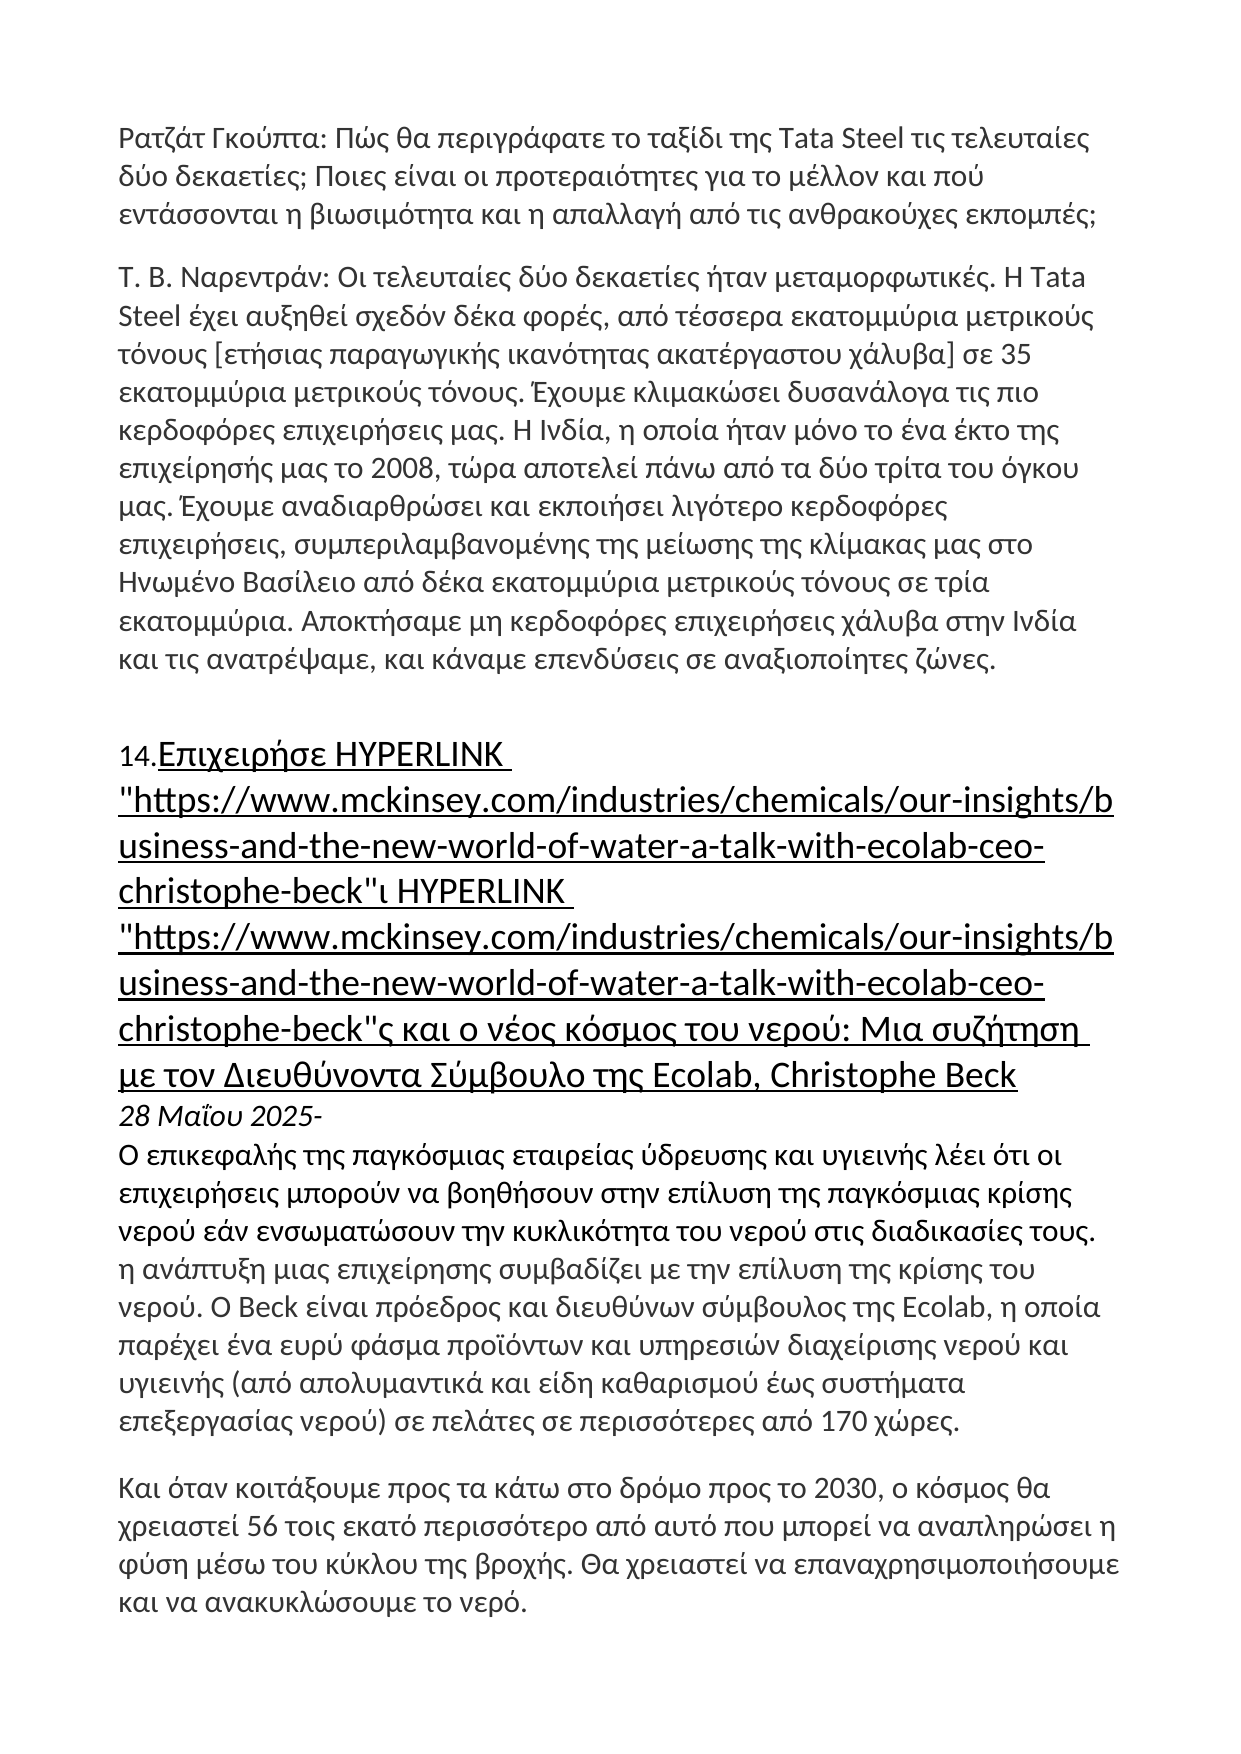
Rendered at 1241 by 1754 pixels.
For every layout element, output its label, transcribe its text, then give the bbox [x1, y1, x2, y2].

text Ο επικεφαλής της παγκόσμιας εταιρείας ύδρευσης και υγιεινής λέει ότι οι επιχειρήσεις μπορούν να βοηθήσουν στην επίλυση της παγκόσμιας κρίσης νερού εάν ενσωματώσουν την κυκλικότητα του νερού στις διαδικασίες τους. [118, 1135, 1122, 1249]
text 28 Μαΐου 2025- [118, 1097, 1122, 1135]
text η ανάπτυξη μιας επιχείρησης συμβαδίζει με την επίλυση της κρίσης του νερού. Ο Beck είναι πρόεδρος και διευθύνων σύμβουλος της Ecolab, η οποία παρέχει ένα ευρύ φάσμα προϊόντων και υπηρεσιών διαχείρισης νερού και υγιεινής (από απολυμαντικά και είδη καθαρισμού έως συστήματα επεξεργασίας νερού) σε πελάτες σε περισσότερες από 170 χώρες. [118, 1249, 1122, 1440]
text Και όταν κοιτάξουμε προς τα κάτω στο δρόμο προς το 2030, ο κόσμος θα χρειαστεί 56 τοις εκατό περισσότερο από αυτό που μπορεί να αναπληρώσει η φύση μέσω του κύκλου της βροχής. Θα χρειαστεί να επαναχρησιμοποιήσουμε και να ανακυκλώσουμε το νερό. [118, 1468, 1122, 1620]
text Τ. Β. Ναρεντράν: Οι τελευταίες δύο δεκαετίες ήταν μεταμορφωτικές. Η Tata Steel έχει αυξηθεί σχεδόν δέκα φορές, από τέσσερα εκατομμύρια μετρικούς τόνους [ετήσιας παραγωγικής ικανότητας ακατέργαστου χάλυβα] σε 35 εκατομμύρια μετρικούς τόνους. Έχουμε κλιμακώσει δυσανάλογα τις πιο κερδοφόρες επιχειρήσεις μας. Η Ινδία, η οποία ήταν μόνο το ένα έκτο της επιχείρησής μας το 2008, τώρα αποτελεί πάνω από τα δύο τρίτα του όγκου μας. Έχουμε αναδιαρθρώσει και εκποιήσει λιγότερο κερδοφόρες επιχειρήσεις, συμπεριλαμβανομένης της μείωσης της κλίμακας μας στο Ηνωμένο Βασίλειο από δέκα εκατομμύρια μετρικούς τόνους σε τρία εκατομμύρια. Αποκτήσαμε μη κερδοφόρες επιχειρήσεις χάλυβα στην Ινδία και τις ανατρέψαμε, και κάναμε επενδύσεις σε αναξιοποίητες ζώνες. [118, 257, 1122, 677]
text 14.Επιχειρήσε HYPERLINK "https://www.mckinsey.com/industries/chemicals/our-insights/business-and-the-new-world-of-water-a-talk-with-ecolab-ceo-christophe-beck"ι HYPERLINK "https://www.mckinsey.com/industries/chemicals/our-insights/business-and-the-new-world-of-water-a-talk-with-ecolab-ceo-christophe-beck"ς και ο νέος κόσμος του νερού: Μια συζήτηση με τον Διευθύνοντα Σύμβουλο της Ecolab, Christophe Beck [118, 730, 1122, 1097]
text Ρατζάτ Γκούπτα: Πώς θα περιγράφατε το ταξίδι της Tata Steel τις τελευταίες δύο δεκαετίες; Ποιες είναι οι προτεραιότητες για το μέλλον και πού εντάσσονται η βιωσιμότητα και η απαλλαγή από τις ανθρακούχες εκπομπές; [118, 118, 1122, 232]
